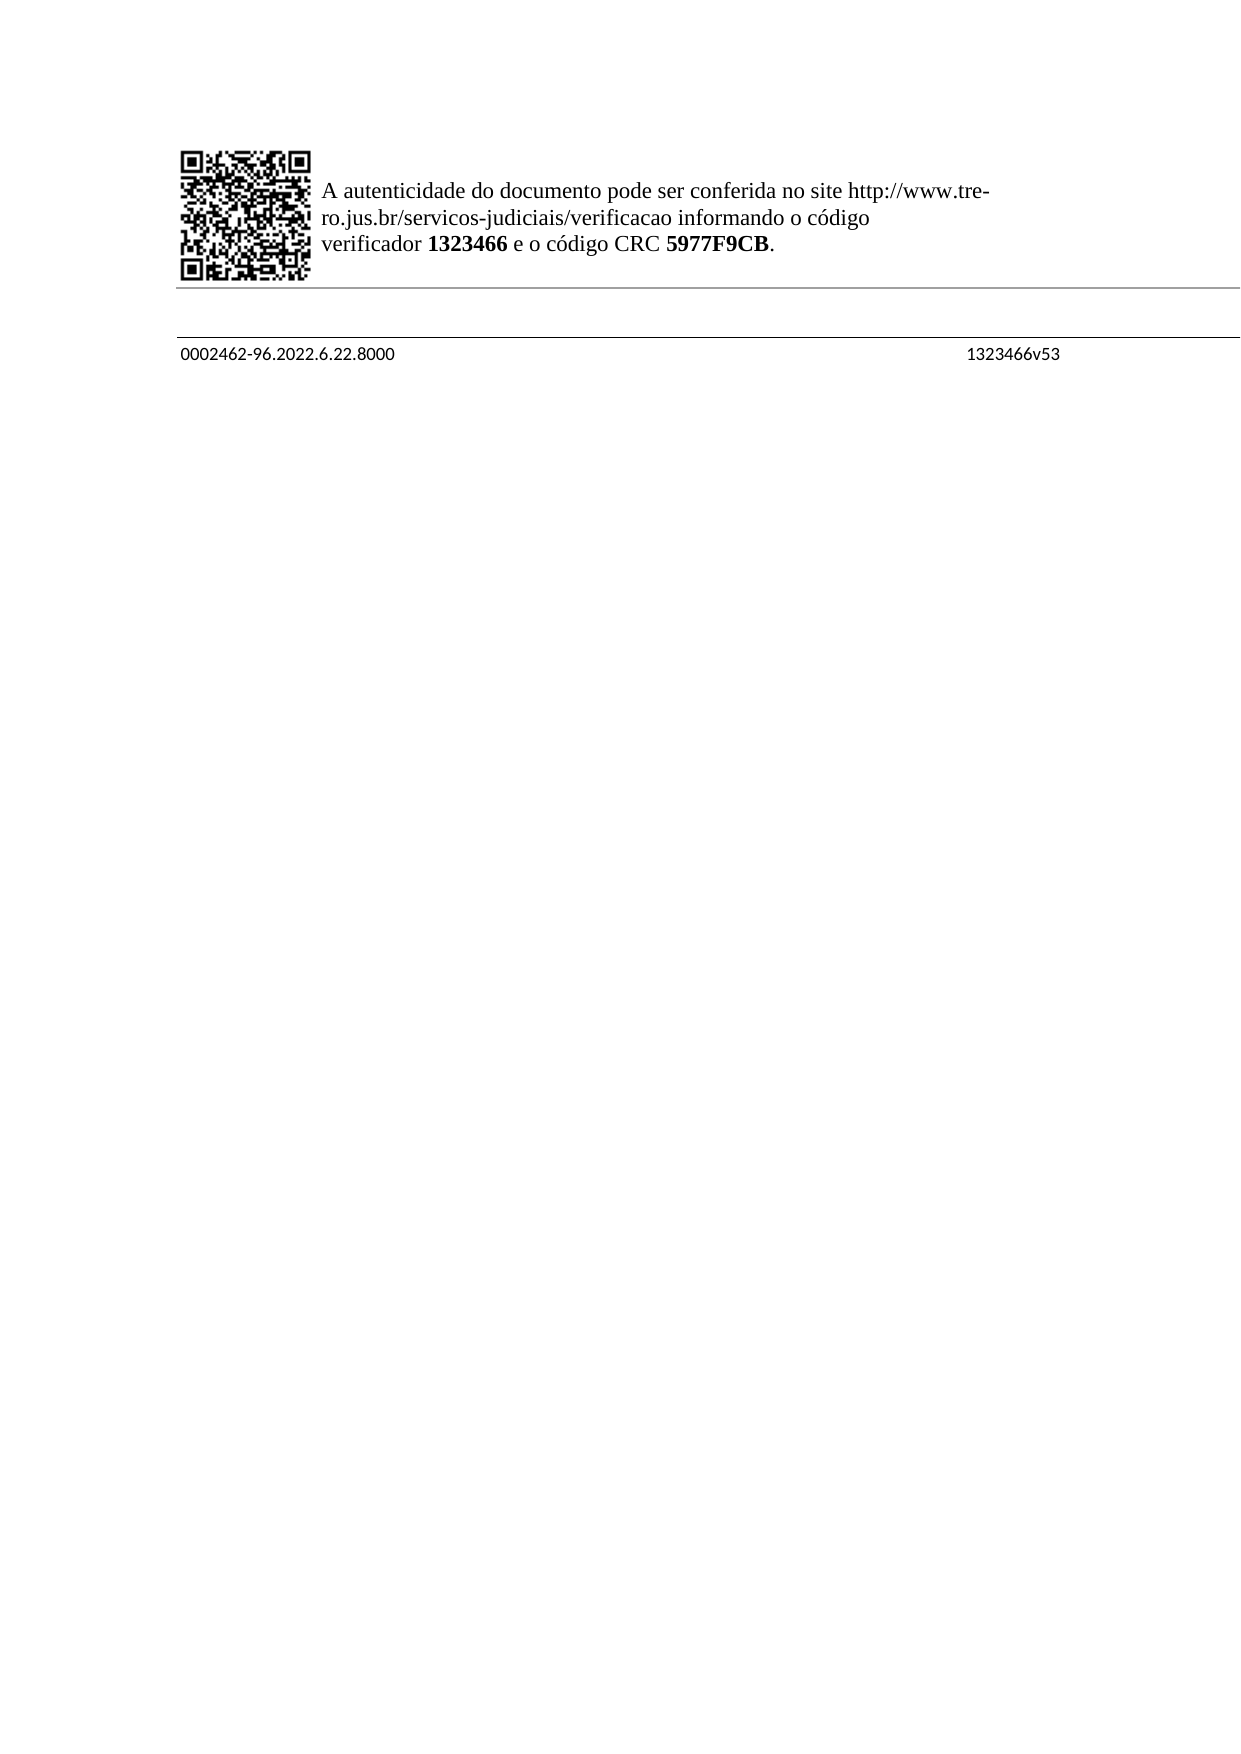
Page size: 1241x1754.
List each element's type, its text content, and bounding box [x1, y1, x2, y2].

table_header [177, 148, 319, 286]
table_header 1323466v53 [620, 339, 1063, 385]
table_header A autenticidade do documento pode ser conferida no site http://www.tre-ro.jus.br/servicos-judiciais/verificacao informando o código verificador 1323466 e o código CRC 5977F9CB. [319, 148, 1063, 286]
table_header 0002462-96.2022.6.22.8000 [177, 339, 620, 385]
